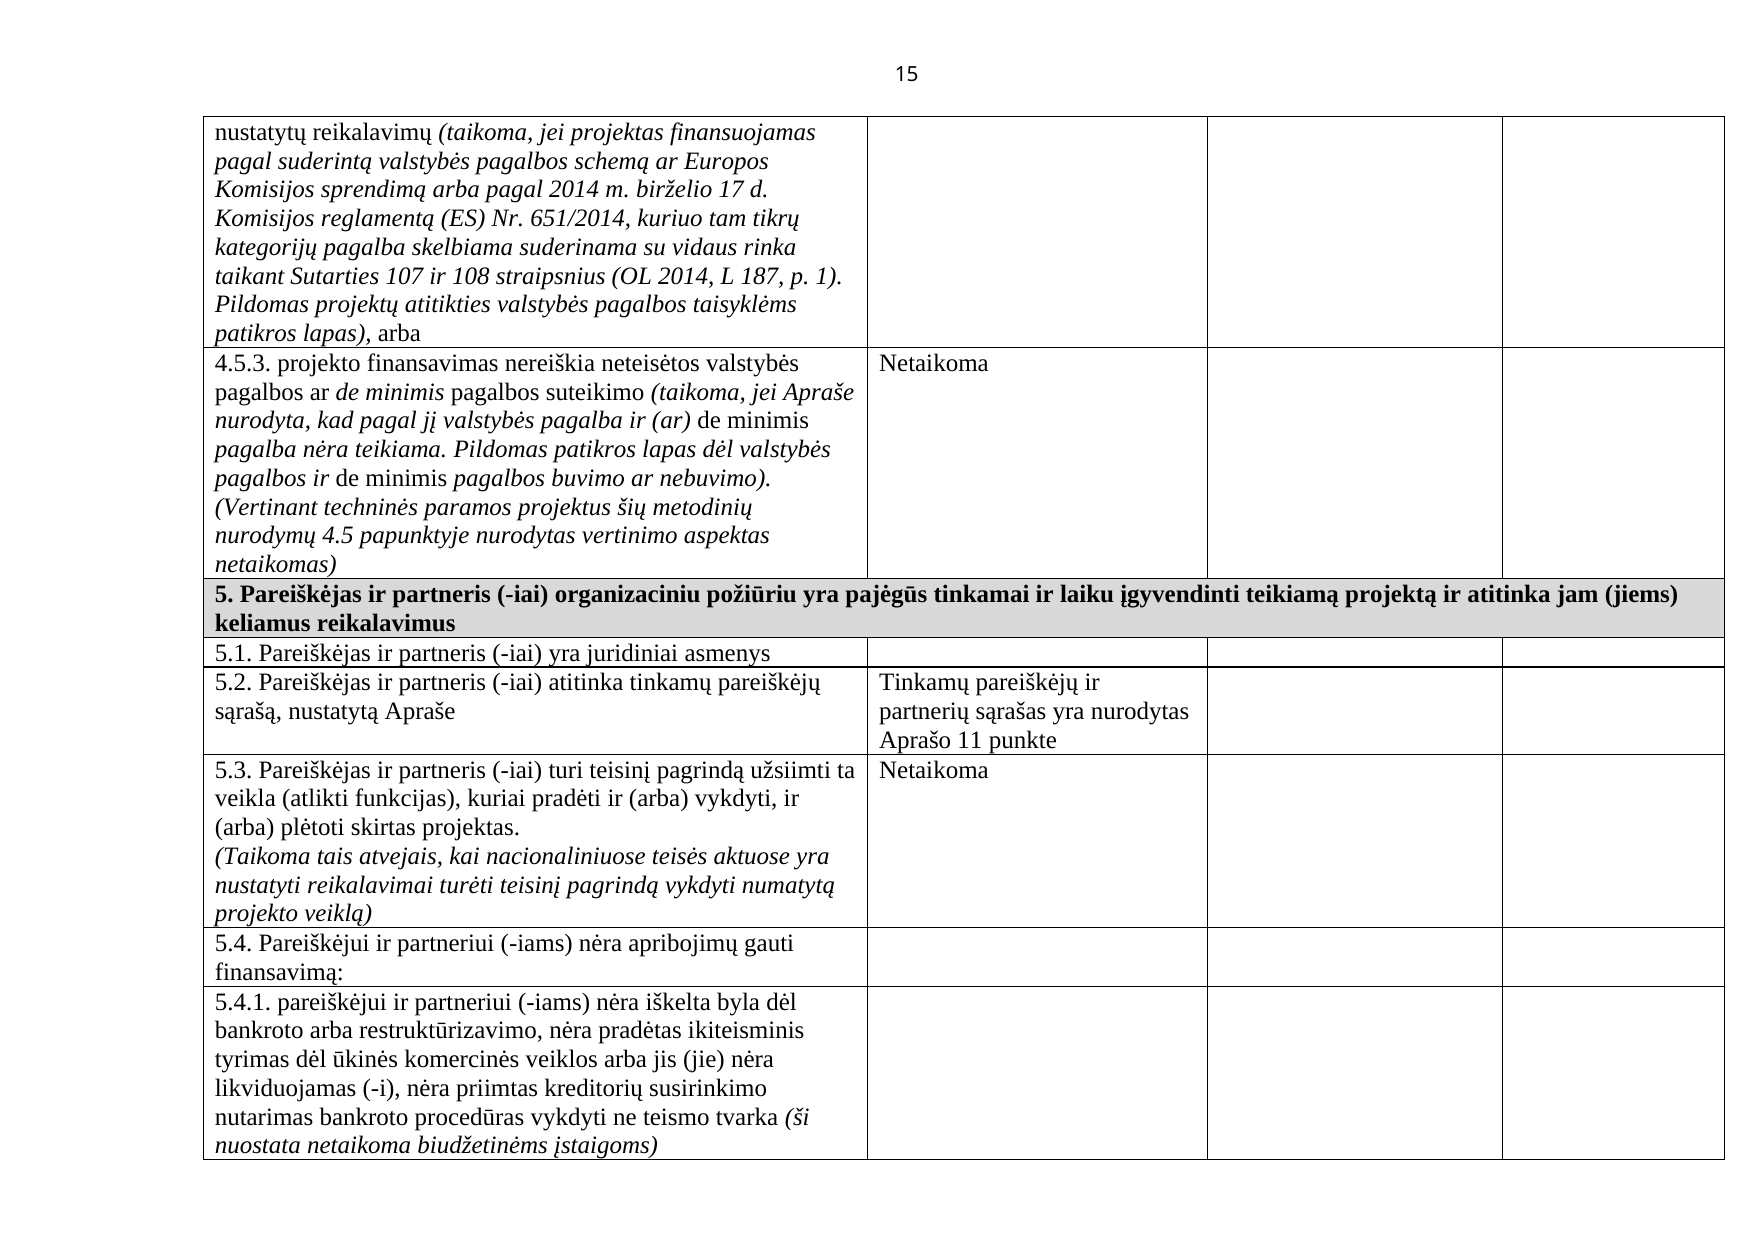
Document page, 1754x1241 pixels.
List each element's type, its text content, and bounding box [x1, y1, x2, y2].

table_cell 5.2. Pareiškėjas ir partneris (-iai) atitinka tinkamų pareiškėjų sąrašą, nustatytą Apraše [204, 668, 867, 754]
table_cell 5. Pareiškėjas ir partneris (-iai) organizaciniu požiūriu yra pajėgūs tinkamai ir laiku įgyvendinti teikiamą projektą ir atitinka jam (jiems) keliamus reikalavimus [204, 579, 1724, 637]
table_cell [1208, 987, 1502, 1159]
table_cell [1208, 638, 1502, 666]
table_cell [868, 928, 1207, 986]
table_cell [1503, 638, 1724, 666]
table_cell 5.3. Pareiškėjas ir partneris (-iai) turi teisinį pagrindą užsiimti ta veikla (atlikti funkcijas), kuriai pradėti ir (arba) vykdyti, ir (arba) plėtoti skirtas projektas. (Taikoma tais atvejais, kai nacionaliniuose teisės aktuose yra nustatyti reikalavimai turėti teisinį pagrindą vykdyti numatytą projekto veiklą) [204, 755, 867, 927]
table_cell [868, 638, 1207, 666]
table_cell Netaikoma [868, 348, 1207, 578]
table_cell nustatytų reikalavimų (taikoma, jei projektas finansuojamas pagal suderintą valstybės pagalbos schemą ar Europos Komisijos sprendimą arba pagal 2014 m. birželio 17 d. Komisijos reglamentą (ES) Nr. 651/2014, kuriuo tam tikrų kategorijų pagalba skelbiama suderinama su vidaus rinka taikant Sutarties 107 ir 108 straipsnius (OL 2014, L 187, p. 1). Pildomas projektų atitikties valstybės pagalbos taisyklėms patikros lapas), arba [204, 117, 867, 347]
table_cell 4.5.3. projekto finansavimas nereiškia neteisėtos valstybės pagalbos ar de minimis pagalbos suteikimo (taikoma, jei Apraše nurodyta, kad pagal jį valstybės pagalba ir (ar) de minimis pagalba nėra teikiama. Pildomas patikros lapas dėl valstybės pagalbos ir de minimis pagalbos buvimo ar nebuvimo). (Vertinant techninės paramos projektus šių metodinių nurodymų 4.5 papunktyje nurodytas vertinimo aspektas netaikomas) [204, 348, 867, 578]
table_cell [1503, 348, 1724, 578]
table_cell Tinkamų pareiškėjų ir partnerių sąrašas yra nurodytas Aprašo 11 punkte [868, 668, 1207, 754]
table_cell [868, 987, 1207, 1159]
table_cell [1503, 755, 1724, 927]
table_cell 5.4.1. pareiškėjui ir partneriui (-iams) nėra iškelta byla dėl bankroto arba restruktūrizavimo, nėra pradėtas ikiteisminis tyrimas dėl ūkinės komercinės veiklos arba jis (jie) nėra likviduojamas (-i), nėra priimtas kreditorių susirinkimo nutarimas bankroto procedūras vykdyti ne teismo tvarka (ši nuostata netaikoma biudžetinėms įstaigoms) [204, 987, 867, 1159]
table_cell [1503, 987, 1724, 1159]
table_cell [1503, 117, 1724, 347]
table_cell [868, 117, 1207, 347]
table_cell [1503, 668, 1724, 754]
table_cell [1208, 117, 1502, 347]
table_cell 5.1. Pareiškėjas ir partneris (-iai) yra juridiniai asmenys [204, 638, 867, 666]
table_cell Netaikoma [868, 755, 1207, 927]
table_cell [1208, 755, 1502, 927]
table_cell [1208, 668, 1502, 754]
table_cell [1208, 348, 1502, 578]
table_cell 5.4. Pareiškėjui ir partneriui (-iams) nėra apribojimų gauti finansavimą: [204, 928, 867, 986]
table_cell [1503, 928, 1724, 986]
table_cell [1208, 928, 1502, 986]
